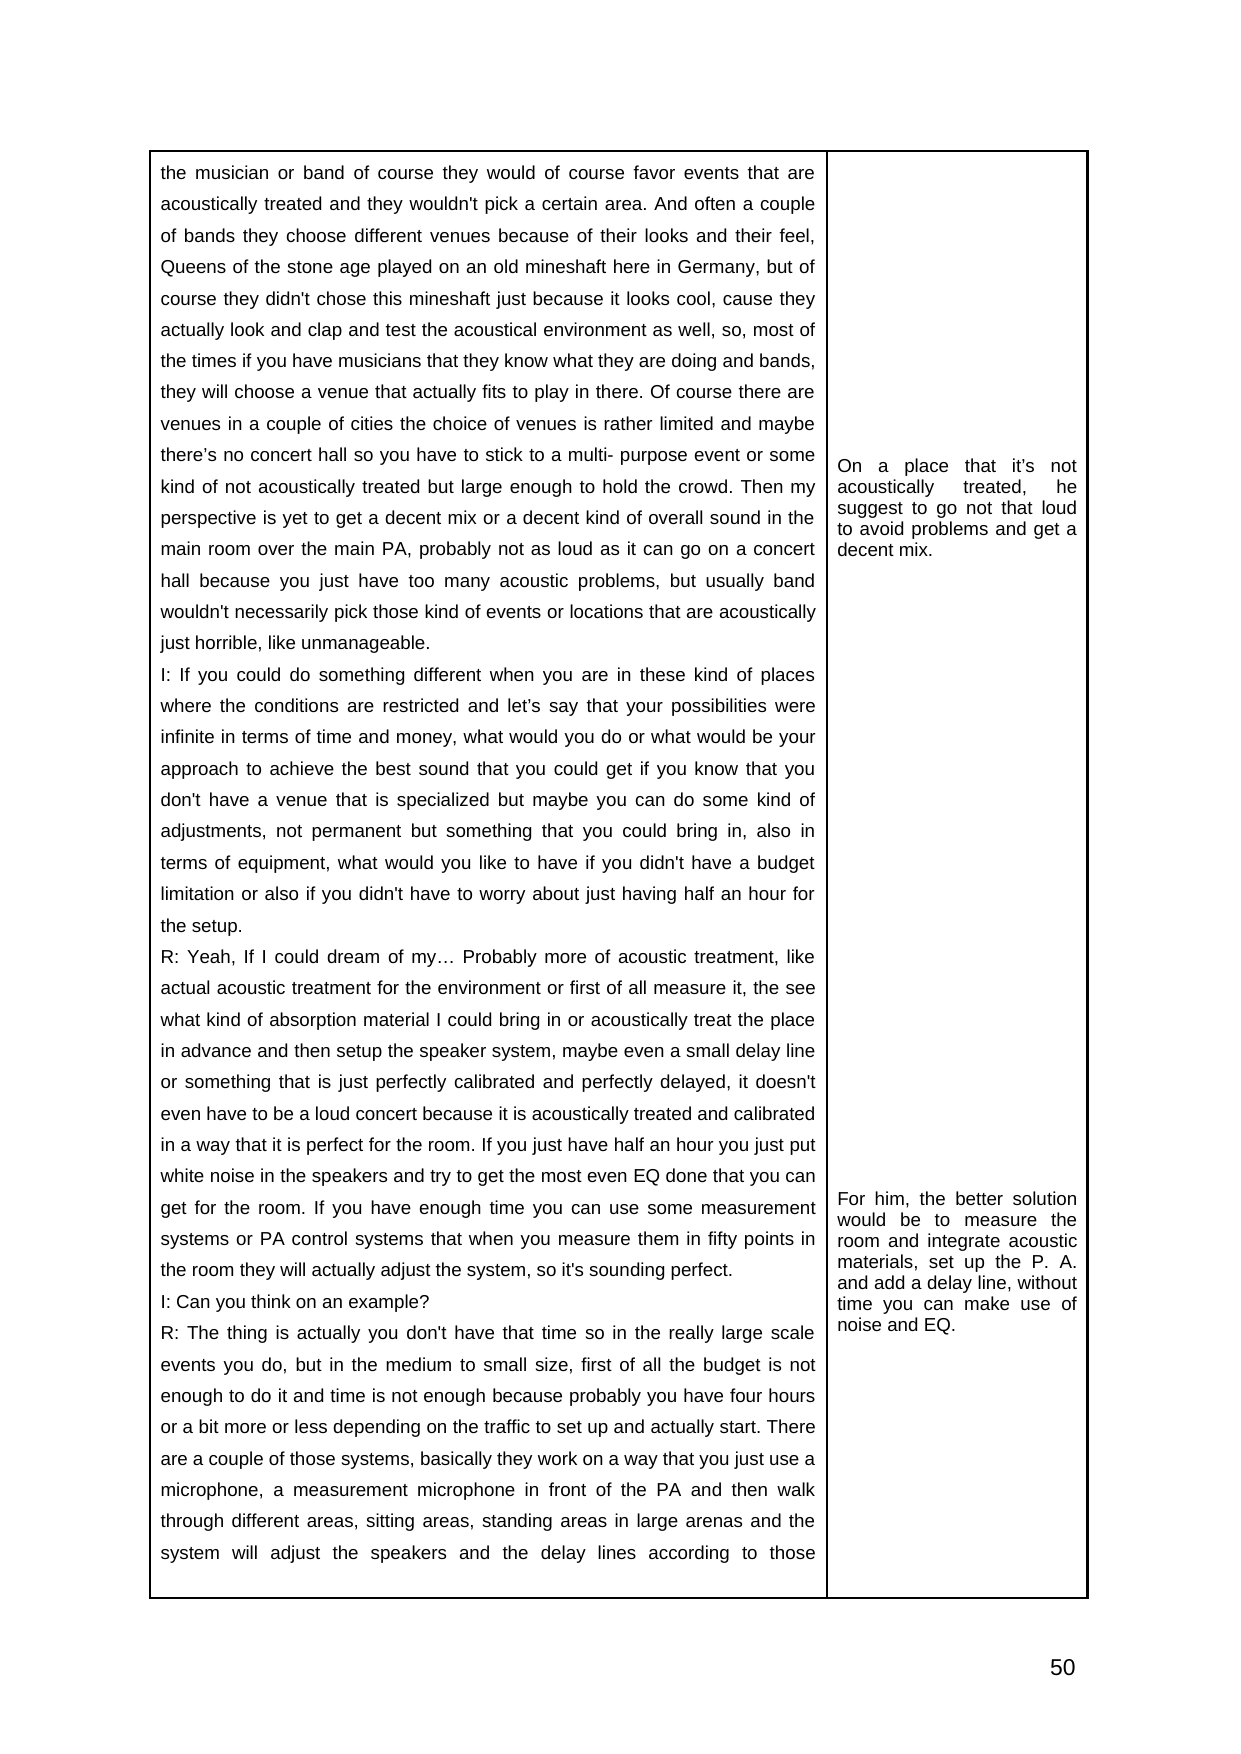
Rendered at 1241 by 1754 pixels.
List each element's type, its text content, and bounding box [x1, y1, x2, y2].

table_header On a place that it’s not acoustically treated, he suggest to go not that loud to avoid problems and get a decent mix. For him, the better solution would be to measure the room and integrate acoustic materials, set up the P. A. and add a delay line, without time you can make use of noise and EQ. [828, 152, 1086, 1597]
table_header the musician or band of course they would of course favor events that are acoustically treated and they wouldn't pick a certain area. And often a couple of bands they choose different venues because of their looks and their feel, Queens of the stone age played on an old mineshaft here in Germany, but of course they didn't chose this mineshaft just because it looks cool, cause they actually look and clap and test the acoustical environment as well, so, most of the times if you have musicians that they know what they are doing and bands, they will choose a venue that actually fits to play in there. Of course there are venues in a couple of cities the choice of venues is rather limited and maybe there’s no concert hall so you have to stick to a multi- purpose event or some kind of not acoustically treated but large enough to hold the crowd. Then my perspective is yet to get a decent mix or a decent kind of overall sound in the main room over the main PA, probably not as loud as it can go on a concert hall because you just have too many acoustic problems, but usually band wouldn't necessarily pick those kind of events or locations that are acoustically just horrible, like unmanageable. I: If you could do something different when you are in these kind of places where the conditions are restricted and let’s say that your possibilities were infinite in terms of time and money, what would you do or what would be your approach to achieve the best sound that you could get if you know that you don't have a venue that is specialized but maybe you can do some kind of adjustments, not permanent but something that you could bring in, also in terms of equipment, what would you like to have if you didn't have a budget limitation or also if you didn't have to worry about just having half an hour for the setup. R: Yeah, If I could dream of my… Probably more of acoustic treatment, like actual acoustic treatment for the environment or first of all measure it, the see what kind of absorption material I could bring in or acoustically treat the place in advance and then setup the speaker system, maybe even a small delay line or something that is just perfectly calibrated and perfectly delayed, it doesn't even have to be a loud concert because it is acoustically treated and calibrated in a way that it is perfect for the room. If you just have half an hour you just put white noise in the speakers and try to get the most even EQ done that you can get for the room. If you have enough time you can use some measurement systems or PA control systems that when you measure them in fifty points in the room they will actually adjust the system, so it's sounding perfect. I: Can you think on an example? R: The thing is actually you don't have that time so in the really large scale events you do, but in the medium to small size, first of all the budget is not enough to do it and time is not enough because probably you have four hours or a bit more or less depending on the traffic to set up and actually start. There are a couple of those systems, basically they work on a way that you just use a microphone, a measurement microphone in front of the PA and then walk through different areas, sitting areas, standing areas in large arenas and the system will adjust the speakers and the delay lines according to those [151, 152, 826, 1597]
